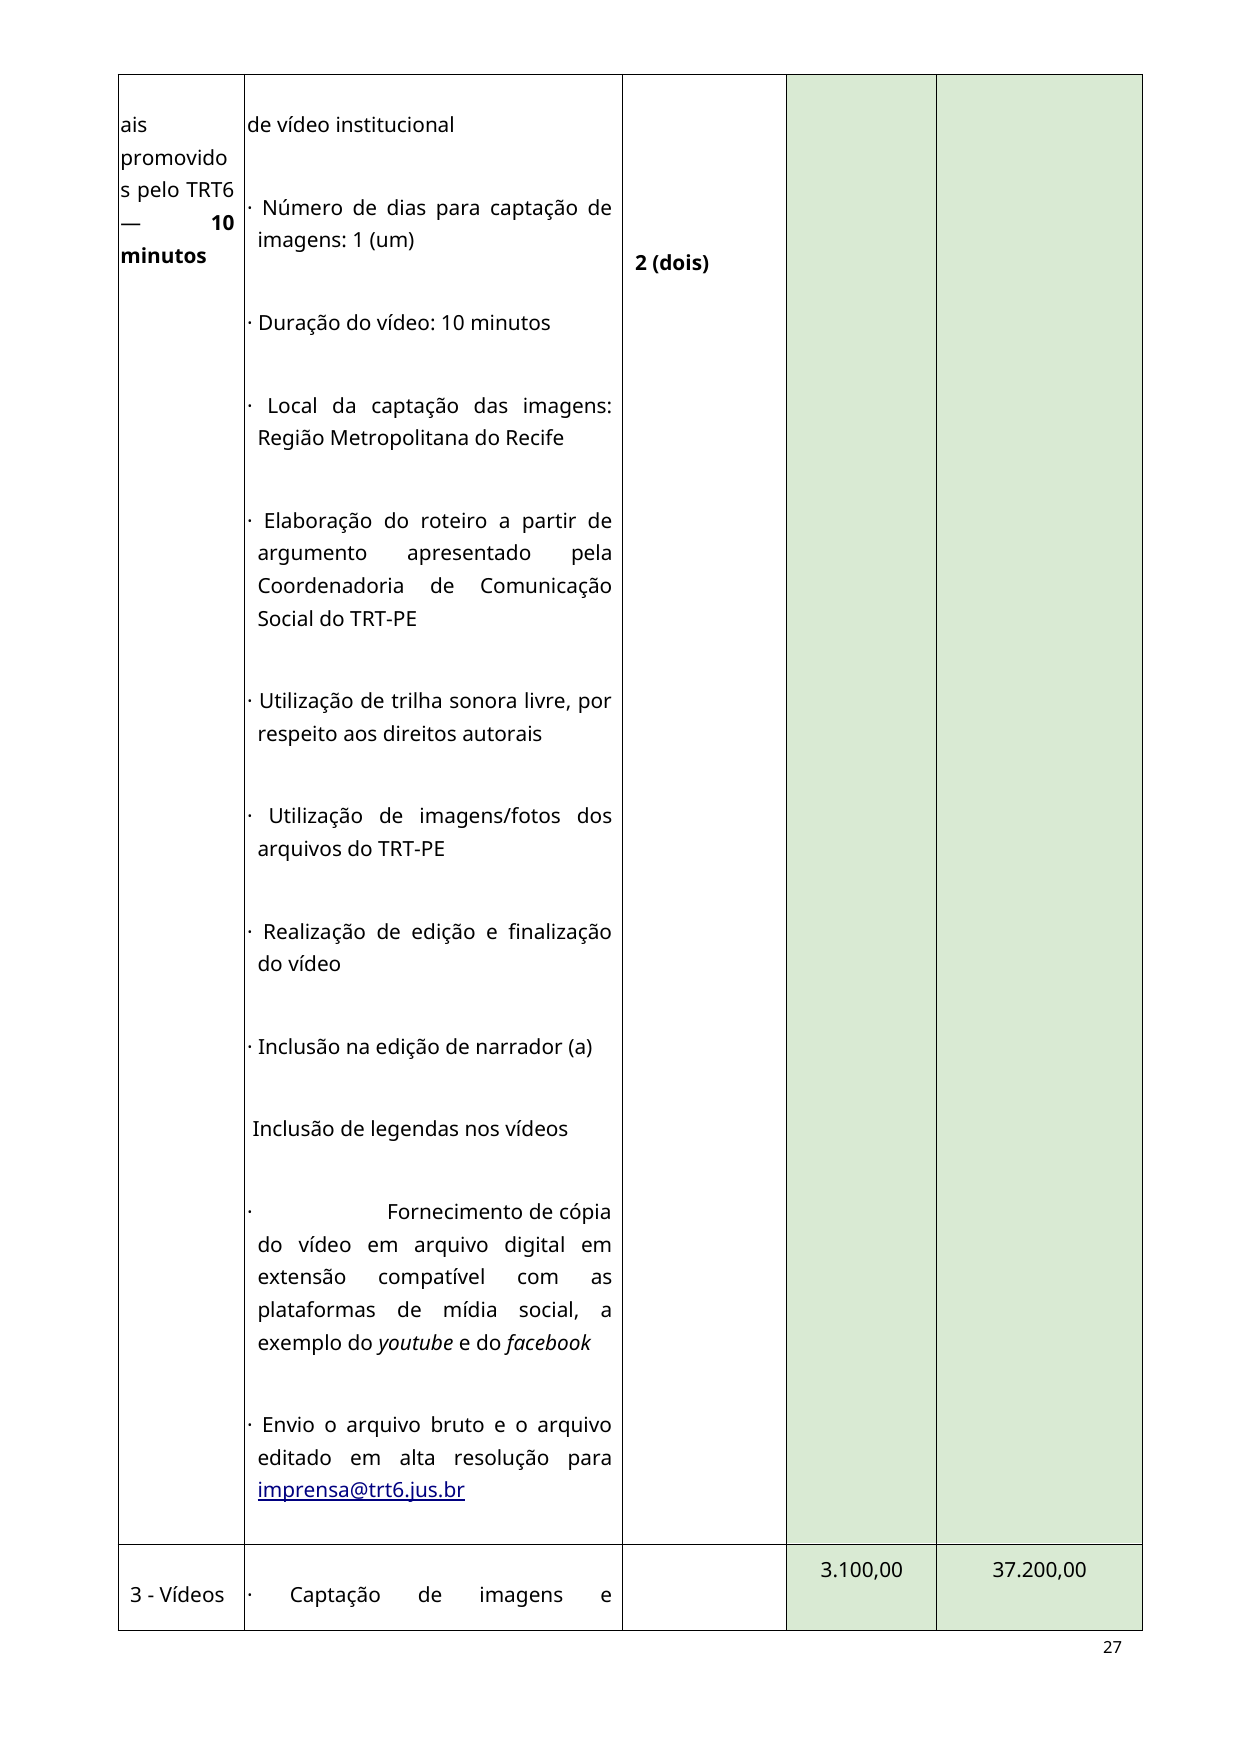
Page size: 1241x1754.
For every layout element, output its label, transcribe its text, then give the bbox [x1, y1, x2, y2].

table_cell [623, 1545, 786, 1630]
table_cell 2 (dois) [623, 75, 786, 1543]
table_cell · Captação de imagens e [245, 1545, 622, 1630]
table_cell [937, 75, 1142, 1543]
table_cell de vídeo institucional · Número de dias para captação de imagens: 1 (um) · Duração do vídeo: 10 minutos · Local da captação das imagens: Região Metropolitana do Recife · Elaboração do roteiro a partir de argumento apresentado pela Coordenadoria de Comunicação Social do TRT-PE · Utilização de trilha sonora livre, por respeito aos direitos autorais · Utilização de imagens/fotos dos arquivos do TRT-PE · Realização de edição e finalização do vídeo · Inclusão na edição de narrador (a) Inclusão de legendas nos vídeos · Fornecimento de cópia do vídeo em arquivo digital em extensão compatível com as plataformas de mídia social, a exemplo do youtube e do facebook · Envio o arquivo bruto e o arquivo editado em alta resolução para imprensa@trt6.jus.br [245, 75, 622, 1543]
table_cell [787, 75, 936, 1543]
table_cell 3.100,00 [787, 1545, 936, 1630]
table_cell ais promovidos pelo TRT6 — 10 minutos [119, 75, 244, 1543]
table_cell 3 - Vídeos [119, 1545, 244, 1630]
table_cell 37.200,00 [937, 1545, 1142, 1630]
